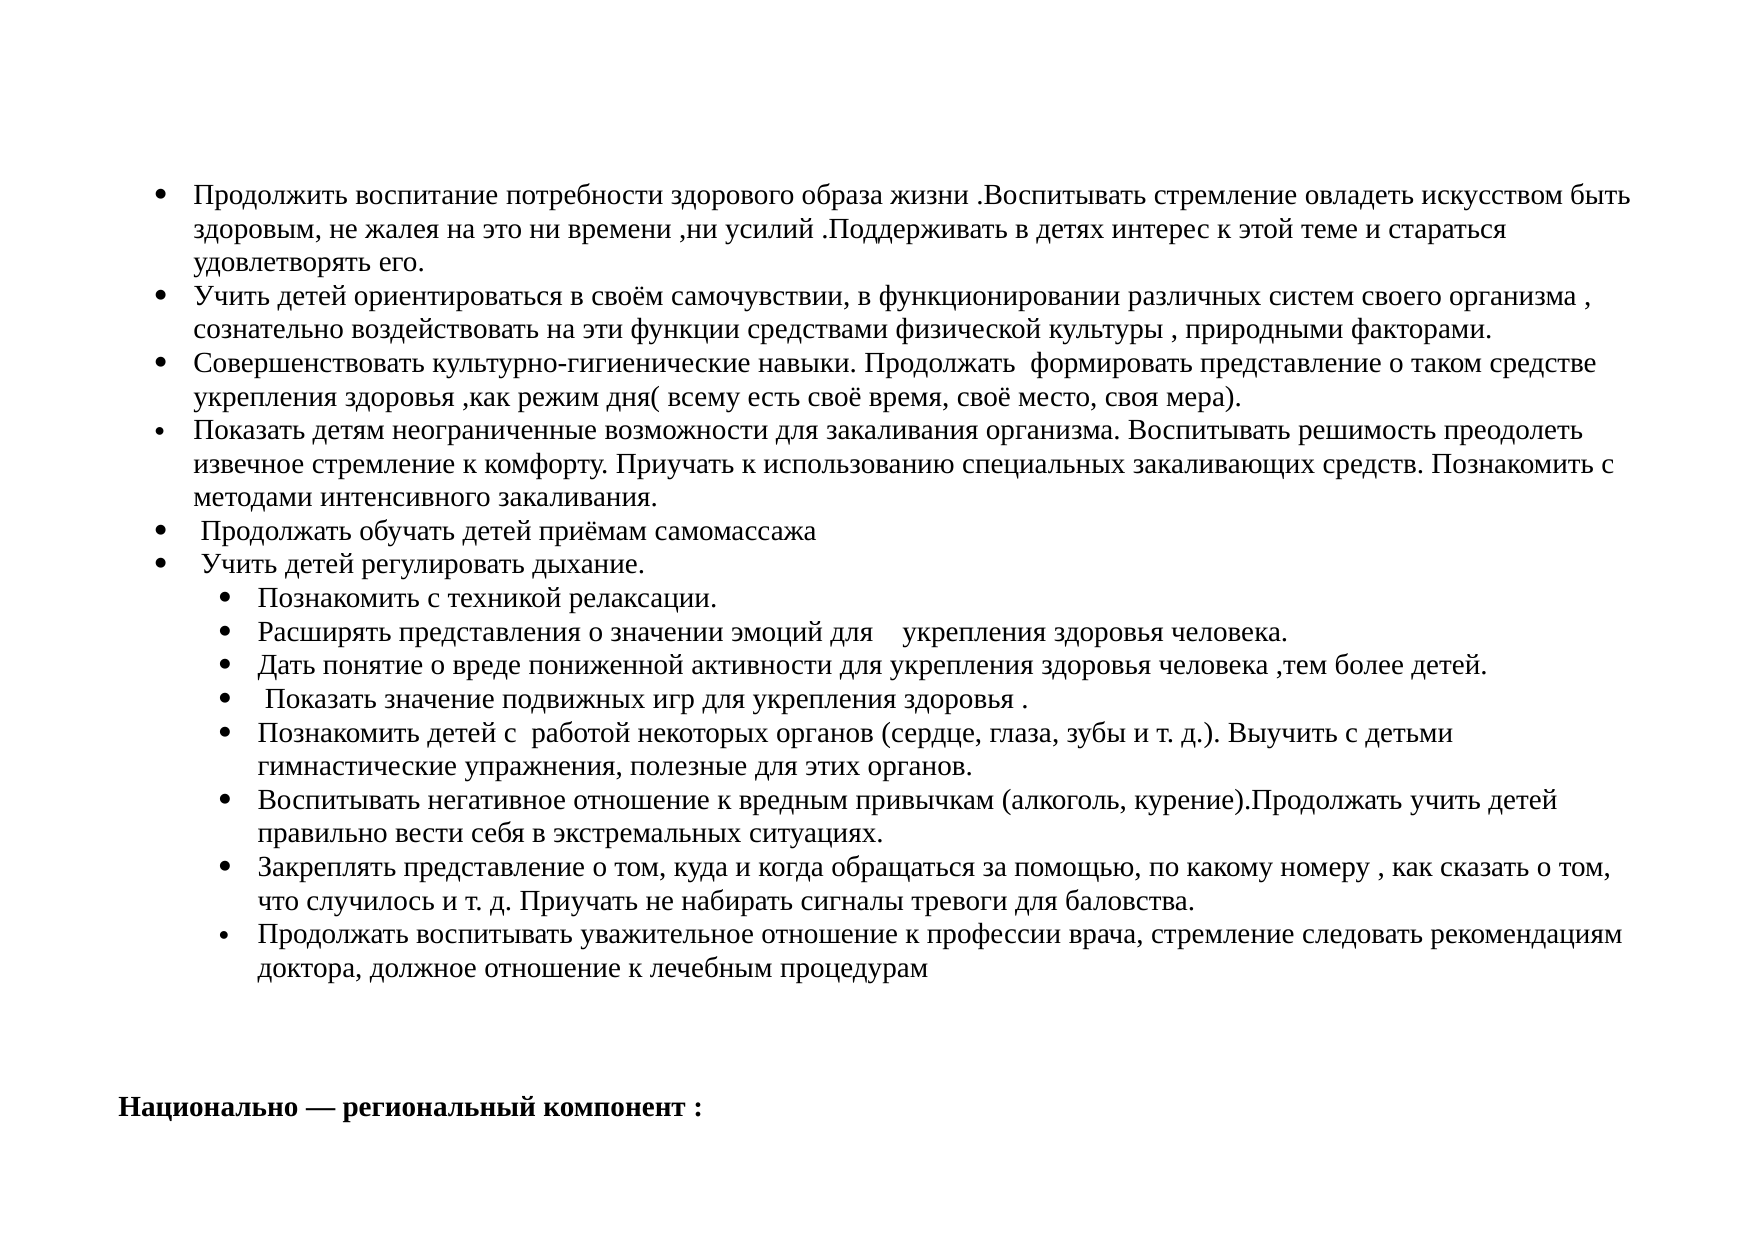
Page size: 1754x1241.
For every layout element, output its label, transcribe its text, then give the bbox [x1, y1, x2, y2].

list Закреплять представление о том, куда и когда обращаться за помощью, по какому номеру , как сказать о том, что случилось и т. д. Приучать не набирать сигналы тревоги для баловства. [220, 849, 1636, 916]
list Показать значение подвижных игр для укрепления здоровья . [220, 681, 1636, 715]
list Познакомить детей с работой некоторых органов (сердце, глаза, зубы и т. д.). Выучить с детьми гимнастические упражнения, полезные для этих органов. [220, 715, 1636, 782]
list Воспитывать негативное отношение к вредным привычкам (алкоголь, курение).Продолжать учить детей правильно вести себя в экстремальных ситуациях. [220, 782, 1636, 849]
list Совершенствовать культурно-гигиенические навыки. Продолжать формировать представление о таком средстве укрепления здоровья ,как режим дня( всему есть своё время, своё место, своя мера). [156, 345, 1636, 412]
list Продолжать обучать детей приёмам самомассажа [156, 513, 1636, 547]
list Учить детей регулировать дыхание. [156, 547, 1636, 580]
list Продолжать воспитывать уважительное отношение к профессии врача, стремление следовать рекомендациям доктора, должное отношение к лечебным процедурам [220, 916, 1636, 983]
list Расширять представления о значении эмоций для укрепления здоровья человека. [220, 614, 1636, 647]
list Познакомить с техникой релаксации. [220, 580, 1636, 614]
list Показать детям неограниченные возможности для закаливания организма. Воспитывать решимость преодолеть извечное стремление к комфорту. Приучать к использованию специальных закаливающих средств. Познакомить с методами интенсивного закаливания. [156, 412, 1636, 513]
list Продолжить воспитание потребности здорового образа жизни .Воспитывать стремление овладеть искусством быть здоровым, не жалея на это ни времени ,ни усилий .Поддерживать в детях интерес к этой теме и стараться удовлетворять его. [156, 177, 1636, 278]
text Национально — региональный компонент : [118, 1089, 1636, 1123]
list Дать понятие о вреде пониженной активности для укрепления здоровья человека ,тем более детей. [220, 647, 1636, 681]
list Учить детей ориентироваться в своём самочувствии, в функционировании различных систем своего организма , сознательно воздействовать на эти функции средствами физической культуры , природными факторами. [156, 278, 1636, 345]
